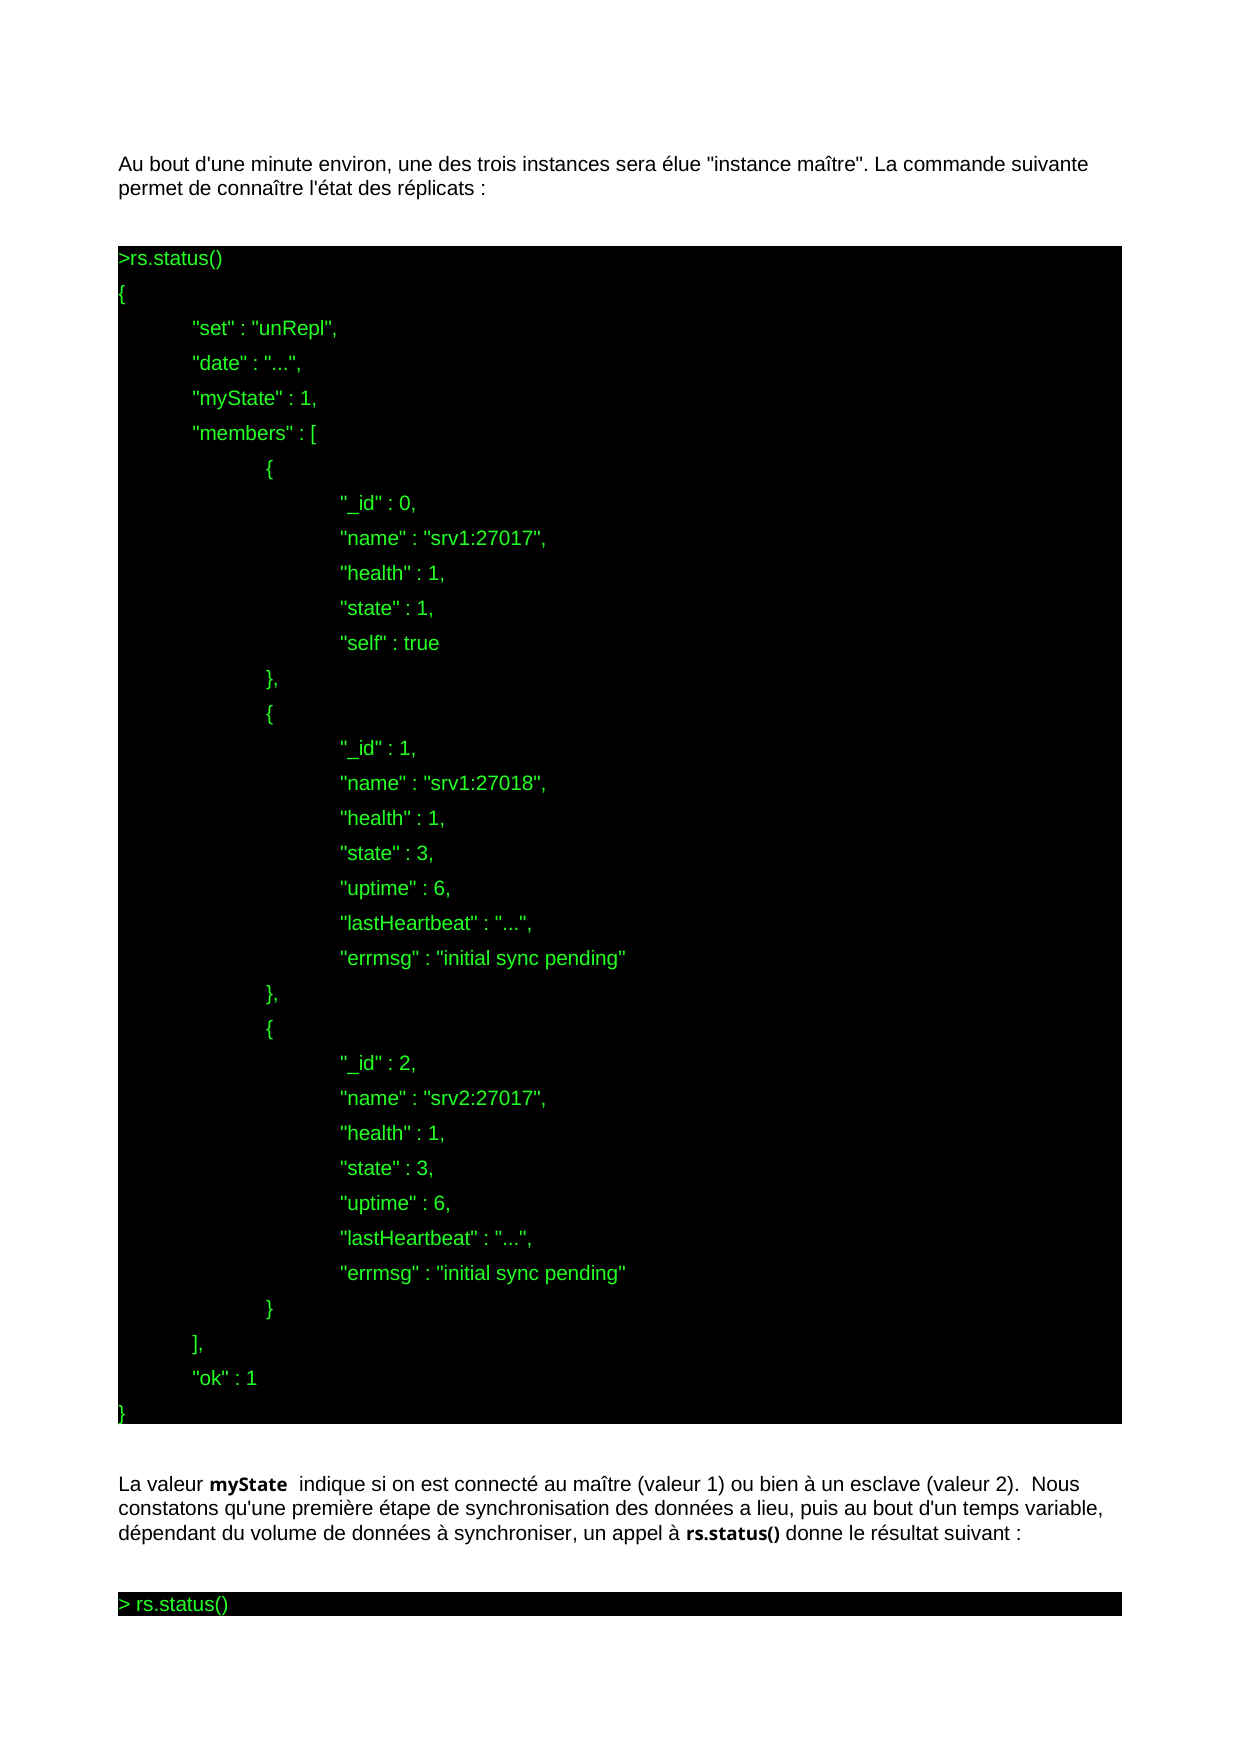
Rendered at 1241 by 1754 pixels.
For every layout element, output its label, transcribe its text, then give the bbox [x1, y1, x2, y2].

text }, [118, 666, 1122, 689]
text "self" : true [118, 631, 1122, 654]
text "lastHeartbeat" : "...", [118, 911, 1122, 934]
text "members" : [ [118, 421, 1122, 444]
text "health" : 1, [118, 561, 1122, 584]
text "health" : 1, [118, 806, 1122, 829]
text { [118, 1016, 1122, 1039]
text Au bout d'une minute environ, une des trois instances sera élue "instance maître". La commande suivante permet de connaître l'état des réplicats : [118, 153, 1122, 199]
text { [118, 281, 1122, 304]
text "name" : "srv2:27017", [118, 1086, 1122, 1109]
text "health" : 1, [118, 1121, 1122, 1144]
text "uptime" : 6, [118, 876, 1122, 899]
text { [118, 701, 1122, 724]
text "uptime" : 6, [118, 1191, 1122, 1214]
text "_id" : 1, [118, 736, 1122, 759]
text "_id" : 0, [118, 491, 1122, 514]
text "ok" : 1 [118, 1366, 1122, 1389]
text "myState" : 1, [118, 386, 1122, 409]
text "name" : "srv1:27017", [118, 526, 1122, 549]
text > rs.status() [118, 1592, 1122, 1616]
text ], [118, 1331, 1122, 1354]
text }, [118, 981, 1122, 1004]
text } [118, 1296, 1122, 1319]
text "errmsg" : "initial sync pending" [118, 1261, 1122, 1284]
text "name" : "srv1:27018", [118, 771, 1122, 794]
text "state" : 3, [118, 1156, 1122, 1179]
text { [118, 456, 1122, 479]
text "state" : 1, [118, 596, 1122, 619]
text "state" : 3, [118, 841, 1122, 864]
text "set" : "unRepl", [118, 316, 1122, 339]
text } [118, 1401, 1122, 1424]
text La valeur myState indique si on est connecté au maître (valeur 1) ou bien à un esclave (valeur 2). Nous constatons qu'une première étape de synchronisation des données a lieu, puis au bout d'un temps variable, dépendant du volume de données à synchroniser, un appel à rs.status() donne le résultat suivant : [118, 1471, 1122, 1546]
text "_id" : 2, [118, 1051, 1122, 1074]
text >rs.status() [118, 246, 1122, 269]
text "errmsg" : "initial sync pending" [118, 946, 1122, 969]
text "date" : "...", [118, 351, 1122, 374]
text "lastHeartbeat" : "...", [118, 1226, 1122, 1249]
